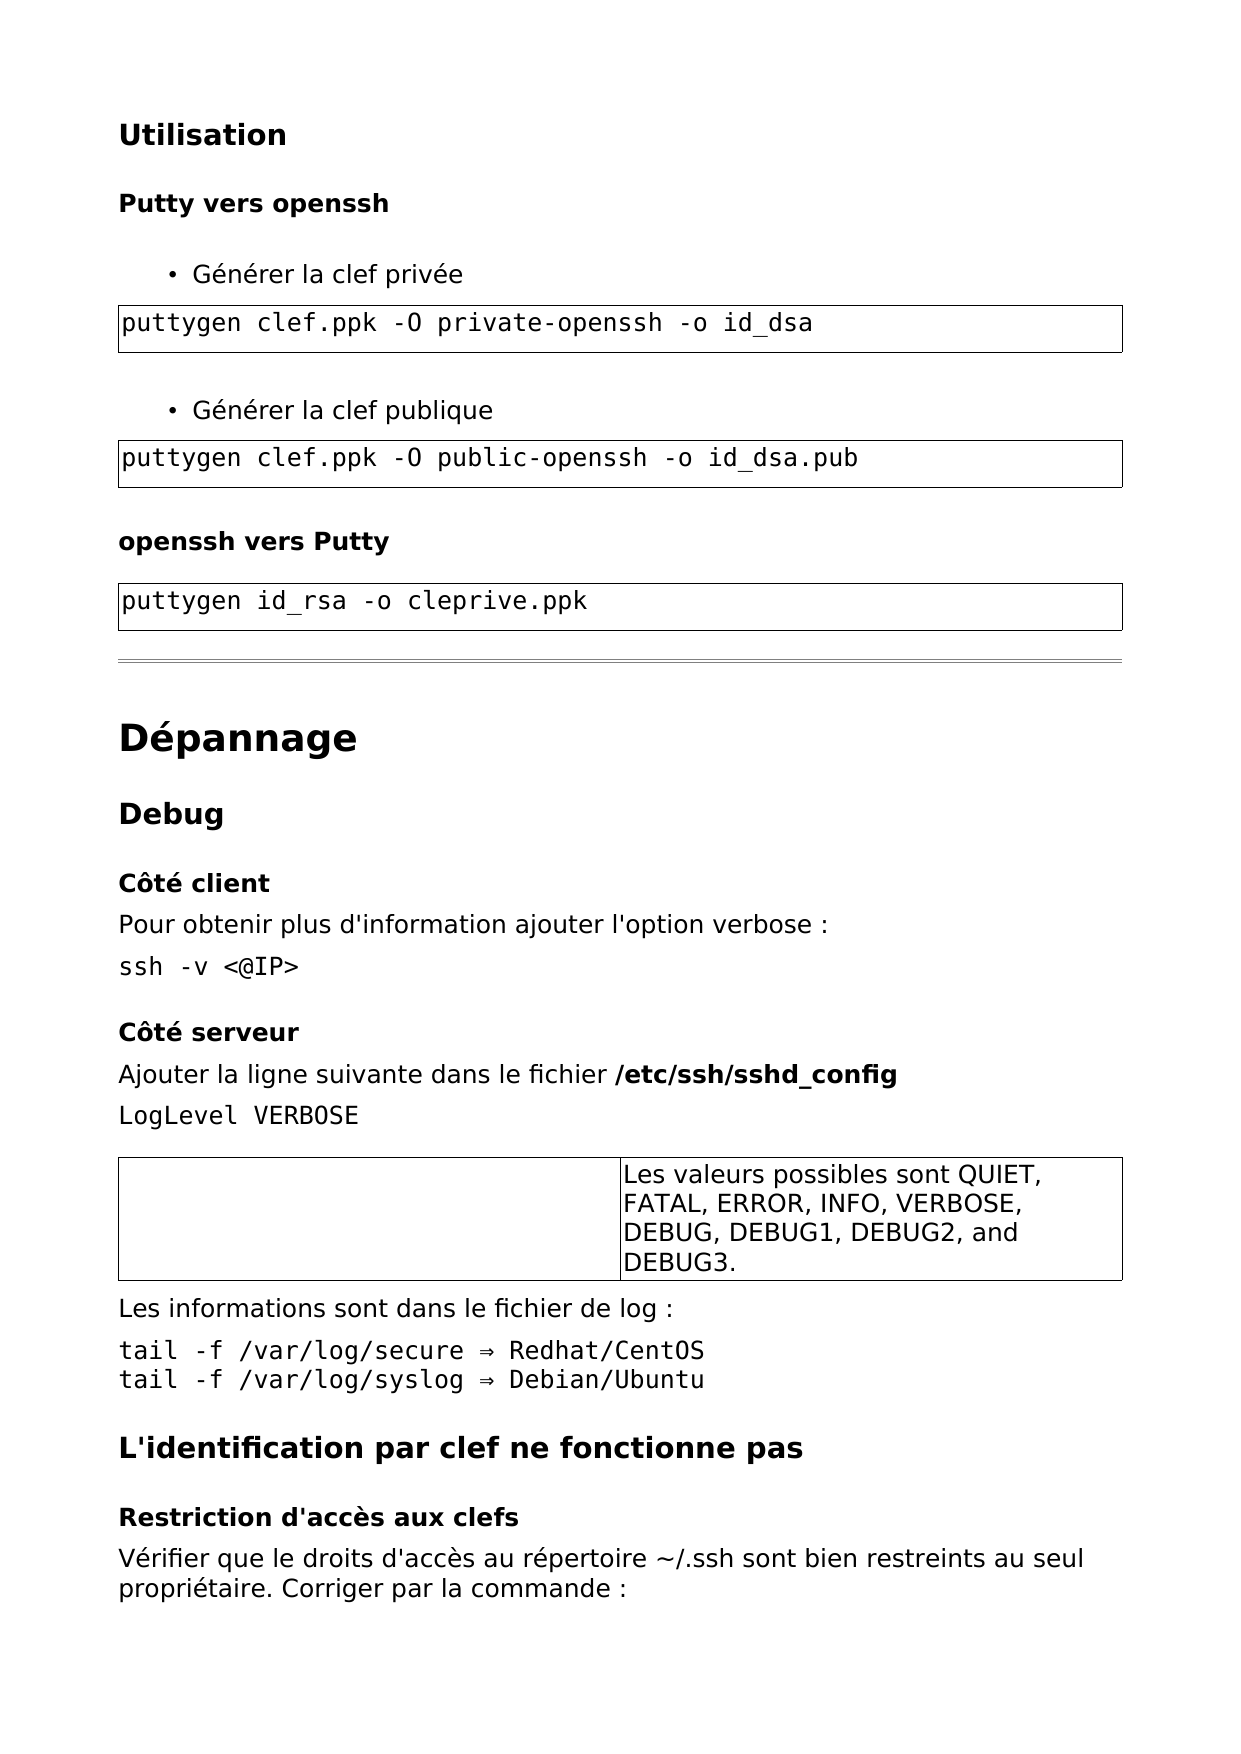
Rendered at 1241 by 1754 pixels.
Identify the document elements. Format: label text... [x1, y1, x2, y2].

list Générer la clef publique [177, 396, 1122, 425]
subtitle Putty vers openssh [118, 189, 1122, 219]
text LogLevel VERBOSE [118, 1101, 1122, 1131]
table_header Les valeurs possibles sont QUIET, FATAL, ERROR, INFO, VERBOSE, DEBUG, DEBUG1, DEBUG2, and DEBUG3. [621, 1158, 1122, 1280]
subtitle Côté client [118, 869, 1122, 898]
subtitle Dépannage [118, 716, 1122, 760]
text tail -f /var/log/secure ⇒ Redhat/CentOS tail -f /var/log/syslog ⇒ Debian/Ubuntu [118, 1336, 1122, 1395]
table_header puttygen clef.ppk -O private-openssh -o id_dsa [119, 306, 1122, 352]
subtitle openssh vers Putty [118, 527, 1122, 556]
table_header [119, 1158, 620, 1280]
text Ajouter la ligne suivante dans le fichier /etc/ssh/sshd_config [118, 1060, 1122, 1089]
table_header puttygen id_rsa -o cleprive.ppk [119, 584, 1122, 630]
text ssh -v <@IP> [118, 952, 1122, 981]
text Les informations sont dans le fichier de log : [118, 1295, 1122, 1324]
subtitle Utilisation [118, 118, 1122, 152]
table_header puttygen clef.ppk -O public-openssh -o id_dsa.pub [119, 441, 1122, 487]
text Vérifier que le droits d'accès au répertoire ~/.ssh sont bien restreints au seul propriétaire. Corriger par la commande : [118, 1544, 1122, 1603]
subtitle Debug [118, 797, 1122, 831]
subtitle Restriction d'accès aux clefs [118, 1503, 1122, 1532]
subtitle L'identification par clef ne fonctionne pas [118, 1431, 1122, 1465]
subtitle Côté serveur [118, 1018, 1122, 1047]
list Générer la clef privée [177, 261, 1122, 290]
text Pour obtenir plus d'information ajouter l'option verbose : [118, 911, 1122, 940]
